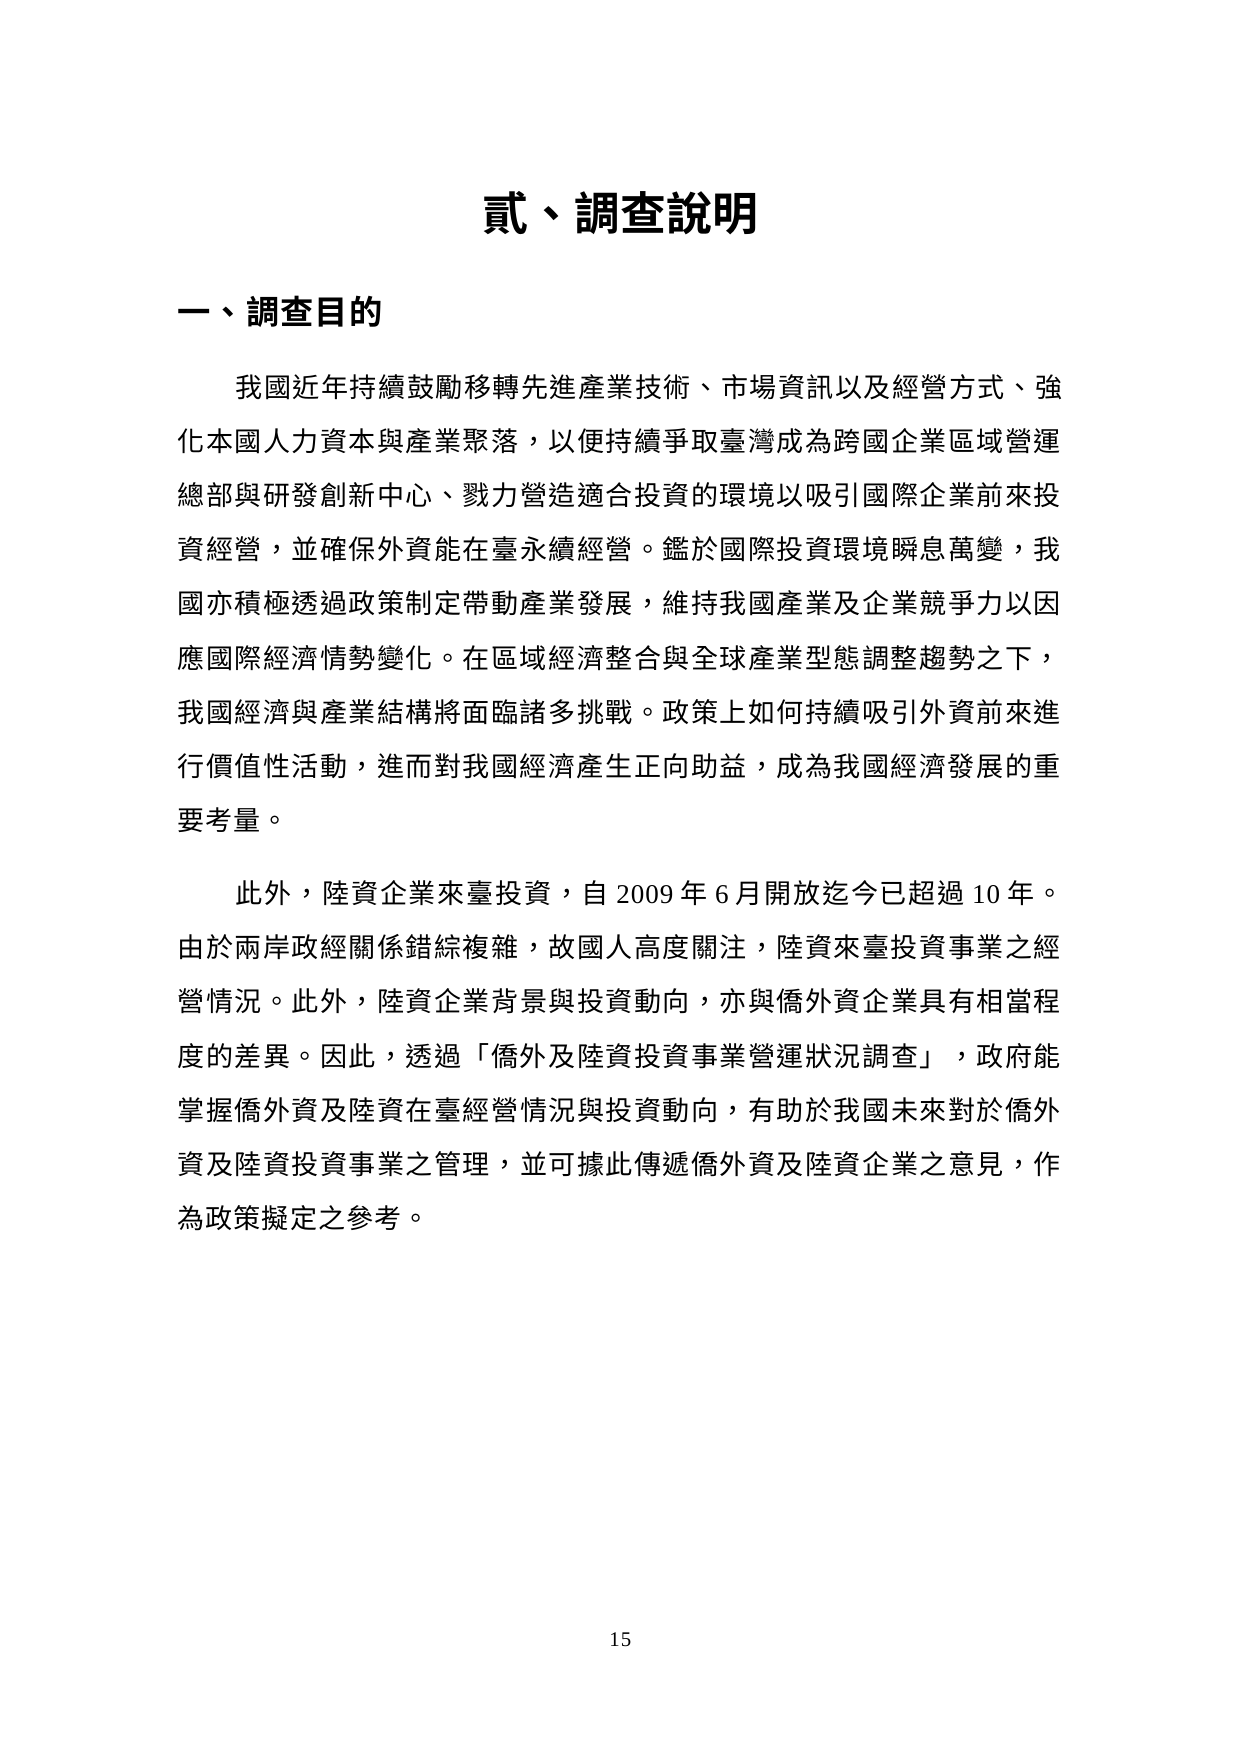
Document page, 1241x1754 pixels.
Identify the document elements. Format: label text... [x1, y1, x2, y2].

text 我國近年持續鼓勵移轉先進產業技術、市場資訊以及經營方式、強化本國人力資本與產業聚落，以便持續爭取臺灣成為跨國企業區域營運總部與研發創新中心、戮力營造適合投資的環境以吸引國際企業前來投資經營，並確保外資能在臺永續經營。鑑於國際投資環境瞬息萬變，我國亦積極透過政策制定帶動產業發展，維持我國產業及企業競爭力以因應國際經濟情勢變化。在區域經濟整合與全球產業型態調整趨勢之下，我國經濟與產業結構將面臨諸多挑戰。政策上如何持續吸引外資前來進行價值性活動，進而對我國經濟產生正向助益，成為我國經濟發展的重要考量。 [177, 354, 1063, 841]
subtitle 貳、調查說明 [177, 177, 1063, 243]
text 此外，陸資企業來臺投資，自2009年6月開放迄今已超過10年。由於兩岸政經關係錯綜複雜，故國人高度關注，陸資來臺投資事業之經營情況。此外，陸資企業背景與投資動向，亦與僑外資企業具有相當程度的差異。因此，透過「僑外及陸資投資事業營運狀況調查」，政府能掌握僑外資及陸資在臺經營情況與投資動向，有助於我國未來對於僑外資及陸資投資事業之管理，並可據此傳遞僑外資及陸資企業之意見，作為政策擬定之參考。 [177, 860, 1063, 1239]
subtitle 一、調查目的 [177, 281, 1063, 335]
